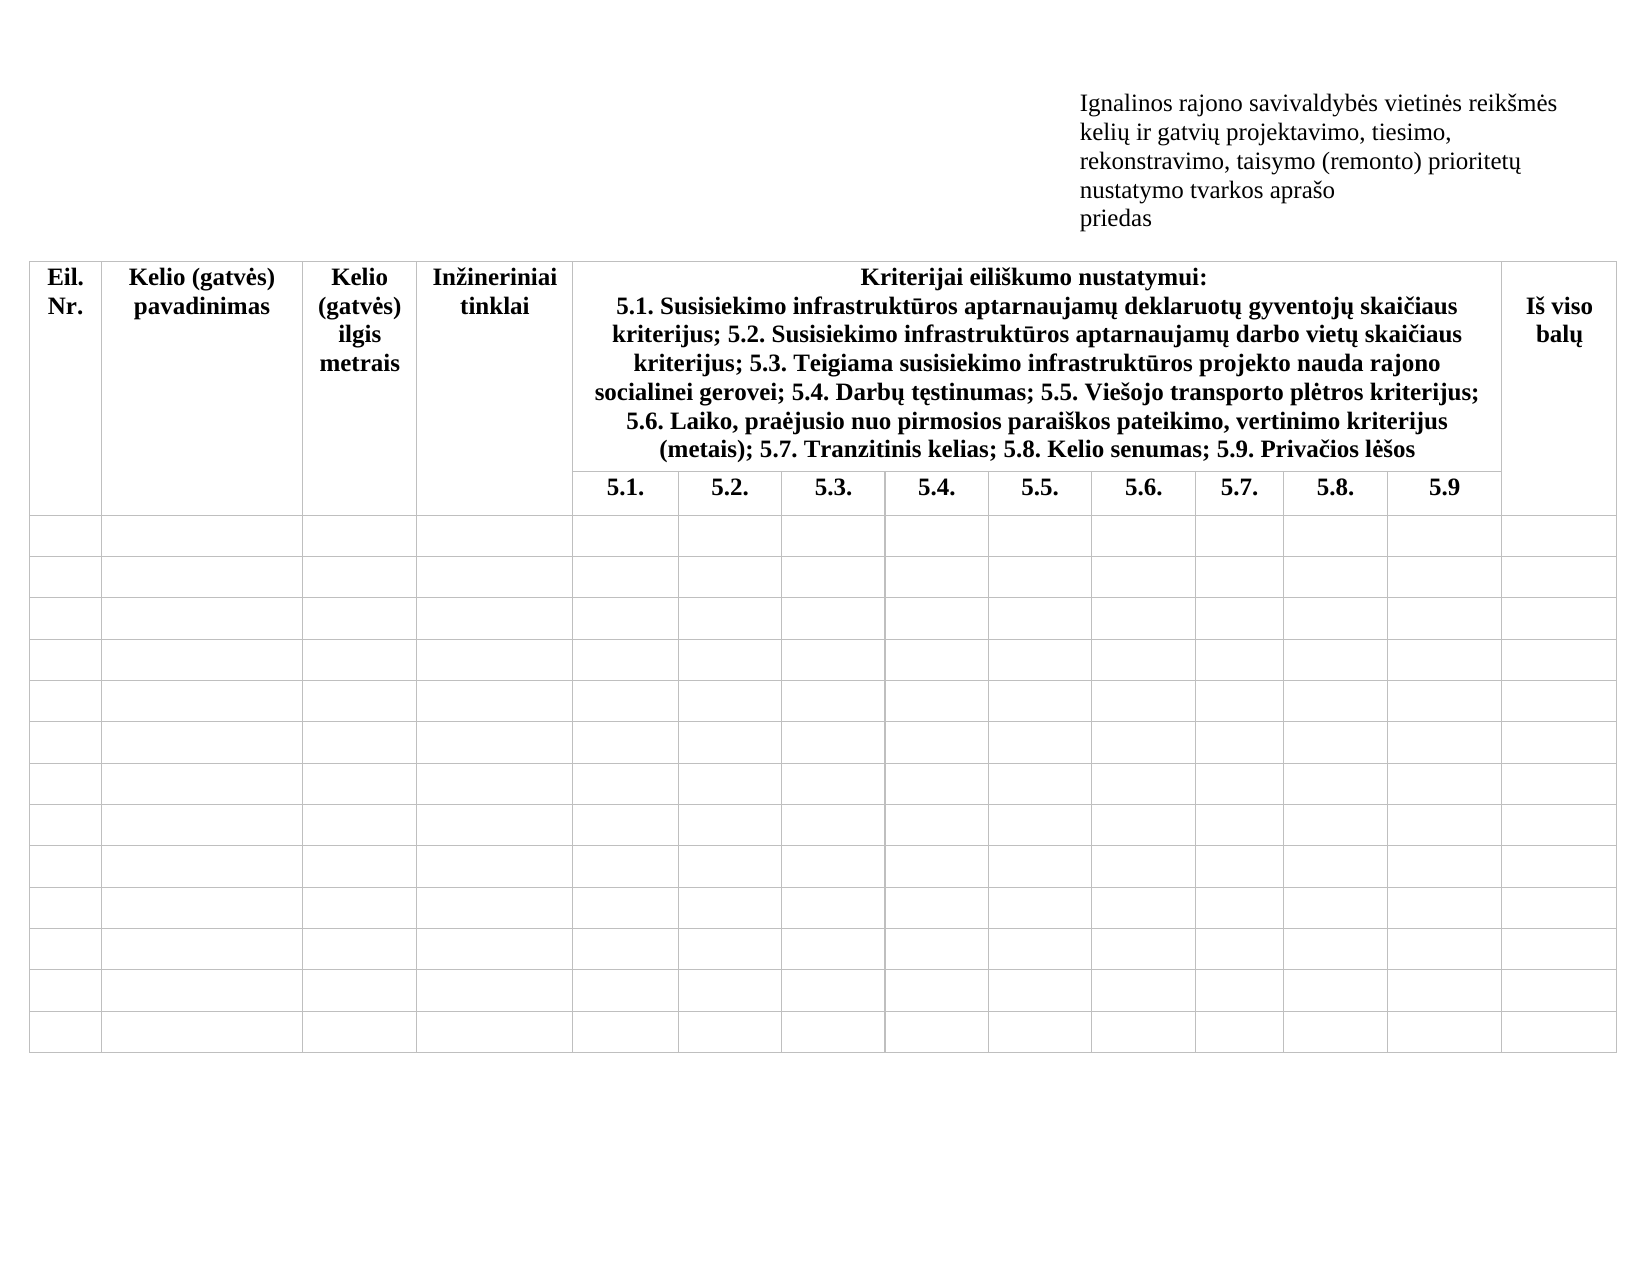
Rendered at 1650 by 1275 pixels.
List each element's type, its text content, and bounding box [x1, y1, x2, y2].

table_cell [30, 1012, 101, 1052]
table_cell [573, 681, 678, 721]
table_cell [989, 846, 1091, 887]
table_cell [30, 929, 101, 969]
table_cell [573, 598, 678, 638]
table_cell [303, 640, 416, 680]
table_cell [102, 598, 302, 638]
table_cell [1196, 557, 1283, 597]
table_cell [1502, 640, 1616, 680]
table_cell [30, 722, 101, 763]
table_cell [886, 640, 988, 680]
table_cell [1502, 598, 1616, 638]
table_cell [303, 970, 416, 1011]
table_cell [1502, 805, 1616, 845]
table_cell [989, 681, 1091, 721]
table_cell [573, 888, 678, 928]
table_cell [1092, 970, 1195, 1011]
table_cell [1388, 1012, 1501, 1052]
table_cell [102, 681, 302, 721]
table_cell [886, 557, 988, 597]
table_cell [679, 929, 781, 969]
table_cell [102, 516, 302, 556]
text Ignalinos rajono savivaldybės vietinės reikšmės [1079, 88, 1570, 117]
table_cell [1092, 640, 1195, 680]
table_cell [303, 516, 416, 556]
table_cell [782, 640, 884, 680]
table_cell [303, 598, 416, 638]
table_cell [30, 598, 101, 638]
table_cell [102, 805, 302, 845]
table_cell [1502, 846, 1616, 887]
table_cell [417, 970, 572, 1011]
table_cell [679, 888, 781, 928]
table_cell [782, 557, 884, 597]
table_cell [303, 722, 416, 763]
table_cell [679, 764, 781, 804]
table_cell [1092, 929, 1195, 969]
table_cell [679, 598, 781, 638]
table_cell [303, 681, 416, 721]
table_cell [1388, 846, 1501, 887]
table_header Kelio (gatvės) pavadinimas [102, 262, 302, 514]
table_cell [573, 805, 678, 845]
table_cell [679, 640, 781, 680]
table_cell [886, 805, 988, 845]
table_cell [102, 888, 302, 928]
table_cell [1092, 681, 1195, 721]
table_cell 5.7. [1196, 472, 1283, 514]
table_cell [1284, 805, 1387, 845]
table_header Iš viso balų [1502, 262, 1616, 514]
table_cell [30, 888, 101, 928]
table_cell [989, 970, 1091, 1011]
table_cell [303, 557, 416, 597]
table_cell [989, 929, 1091, 969]
table_cell 5.1. [573, 472, 678, 514]
table_cell [886, 1012, 988, 1052]
text priedas [1079, 203, 1570, 232]
table_cell [1092, 557, 1195, 597]
table_cell [1196, 516, 1283, 556]
table_cell [417, 764, 572, 804]
table_cell [886, 846, 988, 887]
table_cell [102, 764, 302, 804]
table_cell [417, 888, 572, 928]
table_cell [303, 929, 416, 969]
table_cell [1284, 929, 1387, 969]
table_header Kriterijai eiliškumo nustatymui: 5.1. Susisiekimo infrastruktūros aptarnaujamų deklaruotų gyventojų skaičiaus kriterijus; 5.2. Susisiekimo infrastruktūros aptarnaujamų darbo vietų skaičiaus kriterijus; 5.3. Teigiama susisiekimo infrastruktūros projekto nauda rajono socialinei gerovei; 5.4. Darbų tęstinumas; 5.5. Viešojo transporto plėtros kriterijus; 5.6. Laiko, praėjusio nuo pirmosios paraiškos pateikimo, vertinimo kriterijus (metais); 5.7. Tranzitinis kelias; 5.8. Kelio senumas; 5.9. Privačios lėšos [573, 262, 1501, 471]
table_cell 5.4. [886, 472, 988, 514]
table_cell [1284, 1012, 1387, 1052]
table_cell [1284, 764, 1387, 804]
table_cell [417, 846, 572, 887]
table_cell [30, 516, 101, 556]
table_cell [573, 722, 678, 763]
table_cell [1092, 846, 1195, 887]
table_cell [989, 598, 1091, 638]
table_cell [1502, 1012, 1616, 1052]
table_cell [782, 1012, 884, 1052]
table_cell [1388, 557, 1501, 597]
table_cell [1284, 598, 1387, 638]
table_cell [782, 516, 884, 556]
table_cell [782, 970, 884, 1011]
table_cell [30, 681, 101, 721]
table_header Eil. Nr. [30, 262, 101, 514]
table_cell [1196, 722, 1283, 763]
table_cell [303, 1012, 416, 1052]
table_header Kelio (gatvės) ilgis metrais [303, 262, 416, 514]
table_cell [1502, 764, 1616, 804]
table_cell [303, 846, 416, 887]
table_cell [679, 1012, 781, 1052]
table_cell [102, 640, 302, 680]
table_cell [886, 929, 988, 969]
table_cell [1092, 598, 1195, 638]
table_cell [782, 764, 884, 804]
table_cell [679, 681, 781, 721]
table_cell 5.5. [989, 472, 1091, 514]
table_cell [30, 764, 101, 804]
text rekonstravimo, taisymo (remonto) prioritetų [1079, 146, 1570, 175]
table_cell [102, 722, 302, 763]
table_header Inžineriniai tinklai [417, 262, 572, 514]
table_cell [573, 846, 678, 887]
table_cell [417, 598, 572, 638]
table_cell [102, 970, 302, 1011]
table_cell [886, 888, 988, 928]
table_cell [886, 970, 988, 1011]
table_cell [573, 970, 678, 1011]
text nustatymo tvarkos aprašo [1079, 175, 1570, 203]
table_cell [1092, 888, 1195, 928]
table_cell [679, 805, 781, 845]
table_cell [1196, 970, 1283, 1011]
table_cell [1284, 516, 1387, 556]
table_cell 5.6. [1092, 472, 1195, 514]
table_cell [417, 722, 572, 763]
table_cell [1284, 722, 1387, 763]
table_cell [573, 764, 678, 804]
table_cell [102, 929, 302, 969]
table_cell [989, 1012, 1091, 1052]
table_cell [417, 1012, 572, 1052]
table_cell [30, 846, 101, 887]
table_cell [1502, 557, 1616, 597]
table_cell 5.9 [1388, 472, 1501, 514]
table_cell [989, 640, 1091, 680]
table_cell [886, 764, 988, 804]
table_cell [679, 846, 781, 887]
table_cell [1196, 1012, 1283, 1052]
table_cell [989, 557, 1091, 597]
table_cell [886, 681, 988, 721]
table_cell [417, 516, 572, 556]
table_cell 5.3. [782, 472, 884, 514]
text kelių ir gatvių projektavimo, tiesimo, [1079, 117, 1570, 146]
table_cell [989, 764, 1091, 804]
table_cell [303, 764, 416, 804]
table_cell [1196, 598, 1283, 638]
table_cell [417, 640, 572, 680]
table_cell [782, 805, 884, 845]
table_cell [1092, 764, 1195, 804]
table_cell [30, 805, 101, 845]
table_cell [573, 929, 678, 969]
table_cell [1196, 805, 1283, 845]
table_cell [1092, 722, 1195, 763]
table_cell [102, 557, 302, 597]
table_cell [102, 1012, 302, 1052]
table_cell [1388, 970, 1501, 1011]
table_cell [1388, 516, 1501, 556]
table_cell [303, 805, 416, 845]
table_cell [1502, 929, 1616, 969]
table_cell [30, 557, 101, 597]
table_cell [1196, 888, 1283, 928]
table_cell 5.8. [1284, 472, 1387, 514]
table_cell [1284, 640, 1387, 680]
table_cell [417, 929, 572, 969]
table_cell [1502, 888, 1616, 928]
table_cell [1196, 846, 1283, 887]
table_cell [782, 722, 884, 763]
table_cell [782, 598, 884, 638]
table_cell [679, 557, 781, 597]
table_cell [573, 640, 678, 680]
table_cell [30, 640, 101, 680]
table_cell [782, 888, 884, 928]
table_cell [1388, 681, 1501, 721]
table_cell [1388, 888, 1501, 928]
table_cell [1196, 681, 1283, 721]
table_cell [989, 722, 1091, 763]
table_cell [1284, 846, 1387, 887]
table_cell [782, 846, 884, 887]
table_cell [573, 1012, 678, 1052]
table_cell [573, 516, 678, 556]
table_cell 5.2. [679, 472, 781, 514]
table_cell [1284, 557, 1387, 597]
table_cell [989, 516, 1091, 556]
table_cell [417, 681, 572, 721]
table_cell [1388, 598, 1501, 638]
table_cell [303, 888, 416, 928]
table_cell [417, 805, 572, 845]
table_cell [886, 722, 988, 763]
table_cell [1388, 929, 1501, 969]
table_cell [1388, 722, 1501, 763]
table_cell [1388, 805, 1501, 845]
table_cell [1092, 1012, 1195, 1052]
table_cell [679, 970, 781, 1011]
table_cell [1284, 888, 1387, 928]
table_cell [1092, 805, 1195, 845]
table_cell [989, 805, 1091, 845]
table_cell [1502, 516, 1616, 556]
table_cell [1284, 681, 1387, 721]
table_cell [573, 557, 678, 597]
table_cell [782, 929, 884, 969]
table_cell [1502, 970, 1616, 1011]
table_cell [886, 598, 988, 638]
table_cell [417, 557, 572, 597]
table_cell [1196, 764, 1283, 804]
table_cell [1388, 640, 1501, 680]
table_cell [1502, 681, 1616, 721]
table_cell [886, 516, 988, 556]
table_cell [679, 722, 781, 763]
table_cell [1196, 640, 1283, 680]
table_cell [989, 888, 1091, 928]
table_cell [1388, 764, 1501, 804]
table_cell [1502, 722, 1616, 763]
table_cell [30, 970, 101, 1011]
table_cell [1092, 516, 1195, 556]
table_cell [1284, 970, 1387, 1011]
table_cell [1196, 929, 1283, 969]
table_cell [102, 846, 302, 887]
table_cell [782, 681, 884, 721]
table_cell [679, 516, 781, 556]
